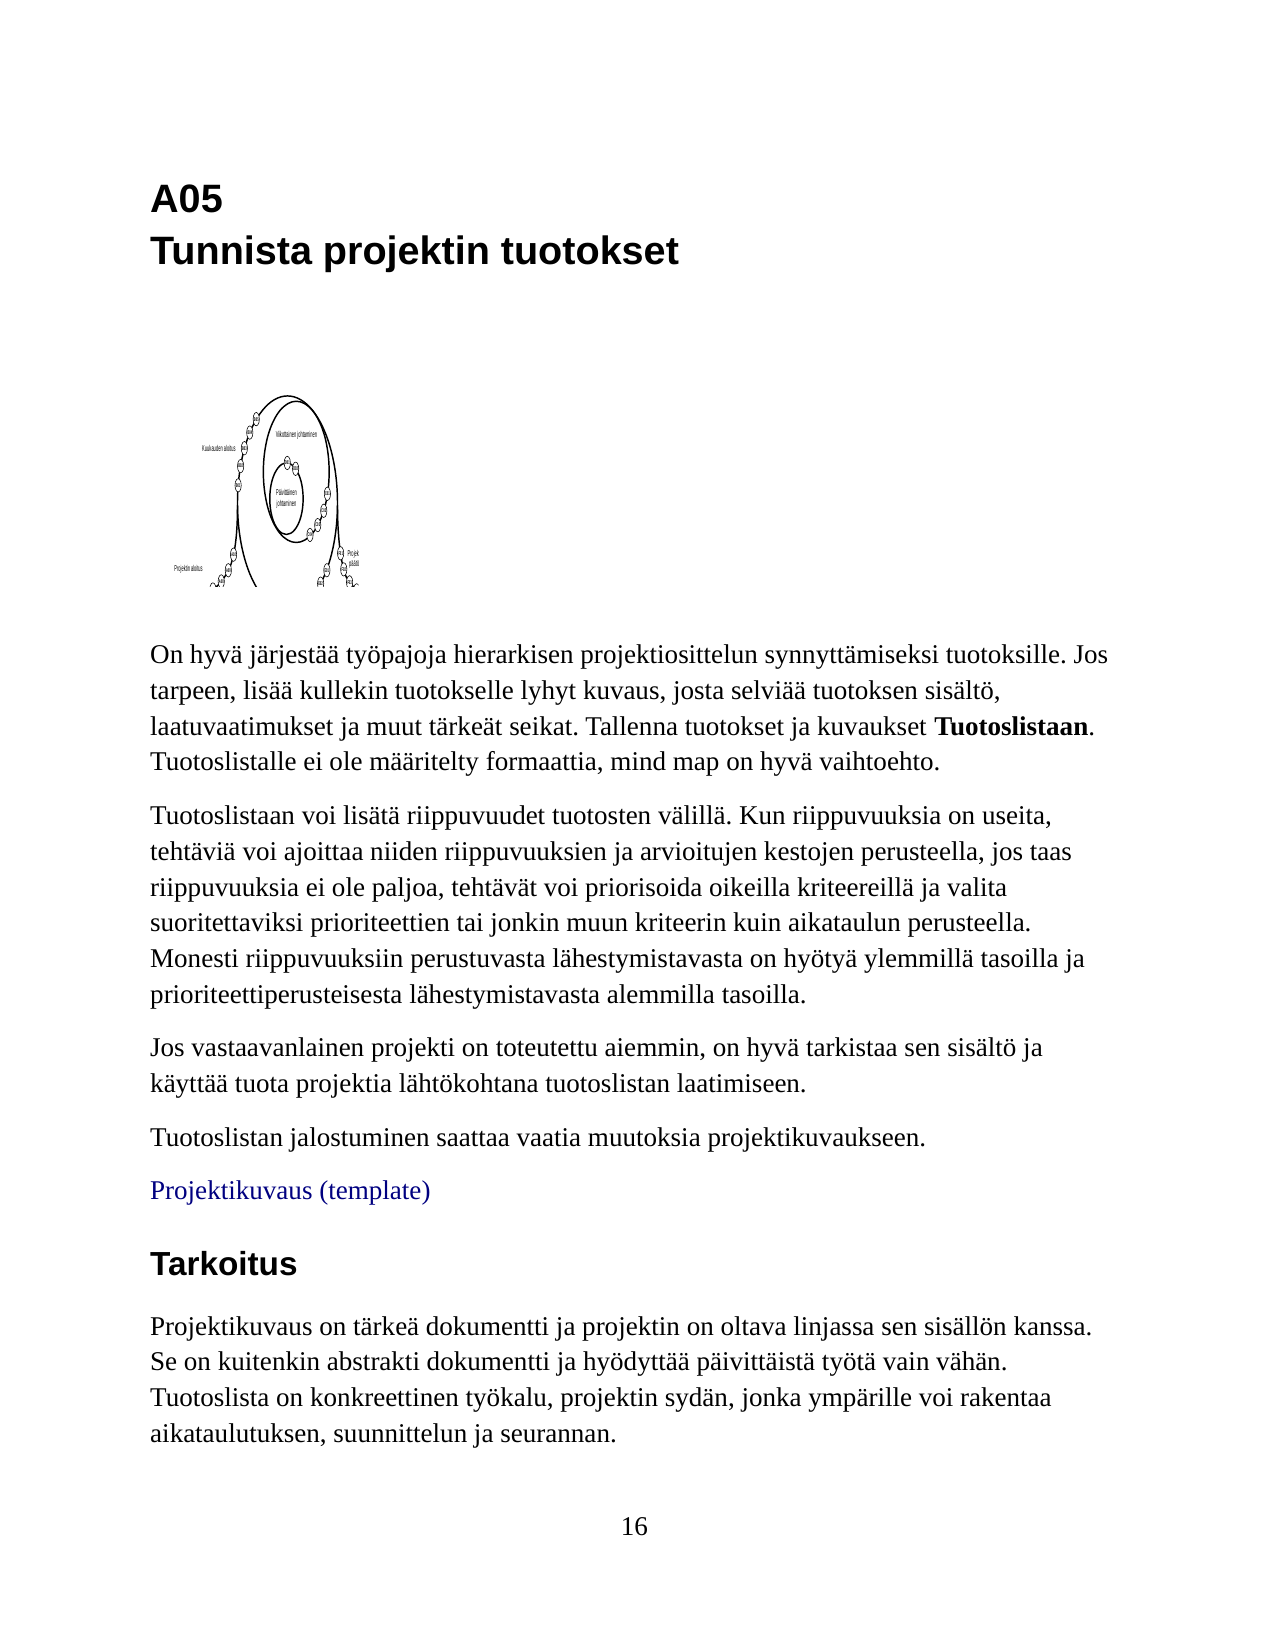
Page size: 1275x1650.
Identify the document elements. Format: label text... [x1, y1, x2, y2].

subtitle A05 Tunnista projektin tuotokset [150, 175, 1125, 273]
text Projektikuvaus on tärkeä dokumentti ja projektin on oltava linjassa sen sisällön kanssa. Se on kuitenkin abstrakti dokumentti ja hyödyttää päivittäistä työtä vain vähän. Tuotoslista on konkreettinen työkalu, projektin sydän, jonka ympärille voi rakentaa aikataulutuksen, suunnittelun ja seurannan. [150, 1310, 1125, 1448]
text Tuotoslistan jalostuminen saattaa vaatia muutoksia projektikuvaukseen. [150, 1121, 1125, 1152]
text Projektikuvaus (template) [150, 1174, 1125, 1206]
text On hyvä järjestää työpajoja hierarkisen projektiosittelun synnyttämiseksi tuotoksille. Jos tarpeen, lisää kullekin tuotokselle lyhyt kuvaus, josta selviää tuotoksen sisältö, laatuvaatimukset ja muut tärkeät seikat. Tallenna tuotokset ja kuvaukset Tuotoslistaan. Tuotoslistalle ei ole määritelty formaattia, mind map on hyvä vaihtoehto. [150, 638, 1125, 777]
text Jos vastaavanlainen projekti on toteutettu aiemmin, on hyvä tarkistaa sen sisältö ja käyttää tuota projektia lähtökohtana tuotoslistan laatimiseen. [150, 1031, 1125, 1098]
text Tuotoslistaan voi lisätä riippuvuudet tuotosten välillä. Kun riippuvuuksia on useita, tehtäviä voi ajoittaa niiden riippuvuuksien ja arvioitujen kestojen perusteella, jos taas riippuvuuksia ei ole paljoa, tehtävät voi priorisoida oikeilla kriteereillä ja valita suoritettaviksi prioriteettien tai jonkin muun kriteerin kuin aikataulun perusteella. Monesti riippuvuuksiin perustuvasta lähestymistavasta on hyötyä ylemmillä tasoilla ja prioriteettiperusteisesta lähestymistavasta alemmilla tasoilla. [150, 799, 1125, 1009]
subtitle Tarkoitus [150, 1244, 1125, 1283]
